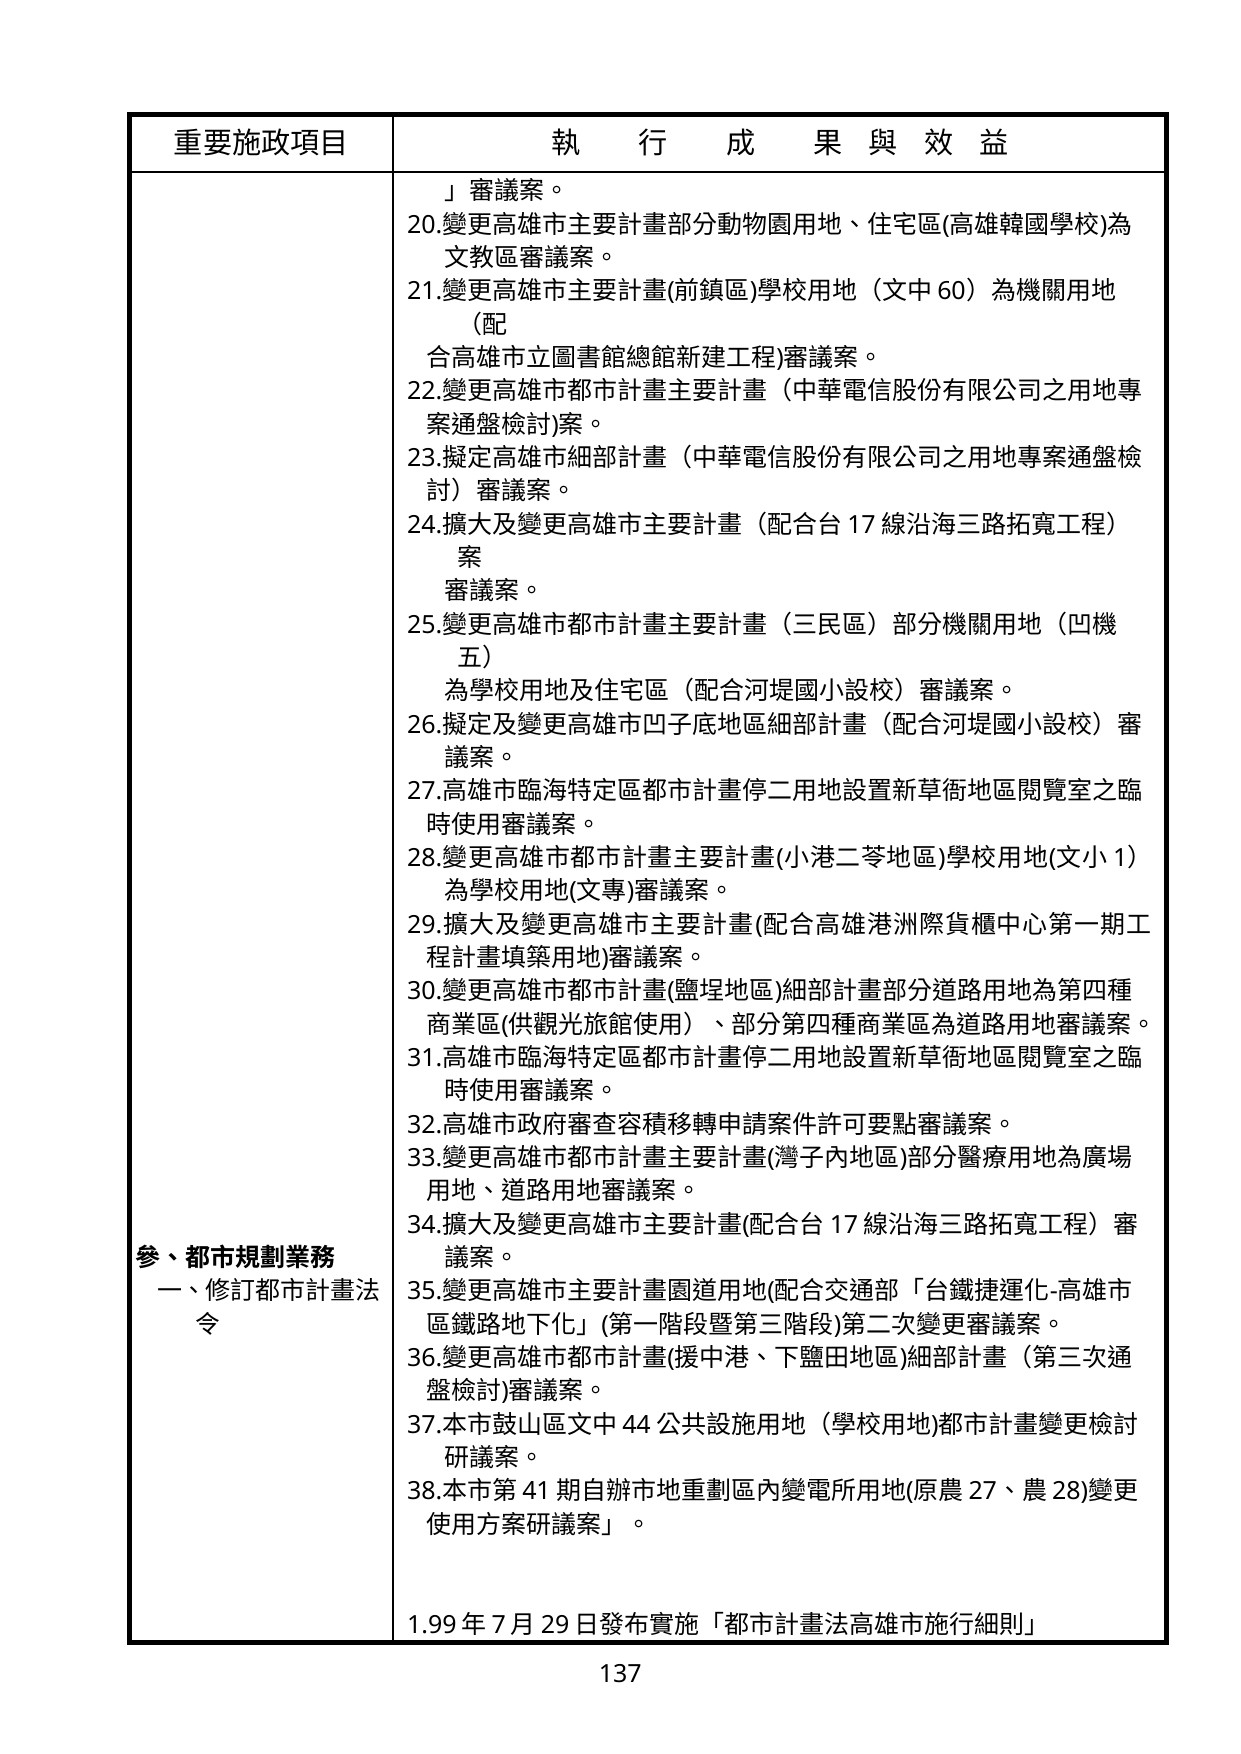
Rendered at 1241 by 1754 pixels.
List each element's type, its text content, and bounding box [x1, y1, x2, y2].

table_header 重要施政項目 [132, 117, 392, 171]
table_cell 」審議案。 20.變更高雄市主要計畫部分動物園用地、住宅區(高雄韓國學校)為 文教區審議案。 21.變更高雄市主要計畫(前鎮區)學校用地（文中60）為機關用地（配 合高雄市立圖書館總館新建工程)審議案。 22.變更高雄市都市計畫主要計畫（中華電信股份有限公司之用地專 案通盤檢討)案。 23.擬定高雄市細部計畫（中華電信股份有限公司之用地專案通盤檢 討）審議案。 24.擴大及變更高雄市主要計畫（配合台17線沿海三路拓寬工程）案 審議案。 25.變更高雄市都市計畫主要計畫（三民區）部分機關用地（凹機五） 為學校用地及住宅區（配合河堤國小設校）審議案。 26.擬定及變更高雄市凹子底地區細部計畫（配合河堤國小設校）審 議案。 27.高雄市臨海特定區都市計畫停二用地設置新草衙地區閱覽室之臨 時使用審議案。 28.變更高雄市都市計畫主要計畫(小港二苓地區)學校用地(文小1） 為學校用地(文專)審議案。 29.擴大及變更高雄市主要計畫(配合高雄港洲際貨櫃中心第一期工 程計畫填築用地)審議案。 30.變更高雄市都市計畫(鹽埕地區)細部計畫部分道路用地為第四種 商業區(供觀光旅館使用）、部分第四種商業區為道路用地審議案。 31.高雄市臨海特定區都市計畫停二用地設置新草衙地區閱覽室之臨 時使用審議案。 32.高雄市政府審查容積移轉申請案件許可要點審議案。 33.變更高雄市都市計畫主要計畫(灣子內地區)部分醫療用地為廣場 用地、道路用地審議案。 34.擴大及變更高雄市主要計畫(配合台17線沿海三路拓寬工程）審 議案。 35.變更高雄市主要計畫園道用地(配合交通部「台鐵捷運化-高雄市 區鐵路地下化」(第一階段暨第三階段)第二次變更審議案。 36.變更高雄市都市計畫(援中港、下鹽田地區)細部計畫（第三次通 盤檢討)審議案。 37.本市鼓山區文中44公共設施用地（學校用地)都市計畫變更檢討 研議案。 38.本市第41期自辦市地重劃區內變電所用地(原農27、農28)變更 使用方案研議案」。 1.99年7月29日發布實施「都市計畫法高雄市施行細則」 [394, 173, 1164, 1640]
table_header 執 行 成 果 與 效 益 [394, 117, 1164, 171]
table_cell 參、都市規劃業務 一、修訂都市計畫法令 [132, 173, 392, 1640]
